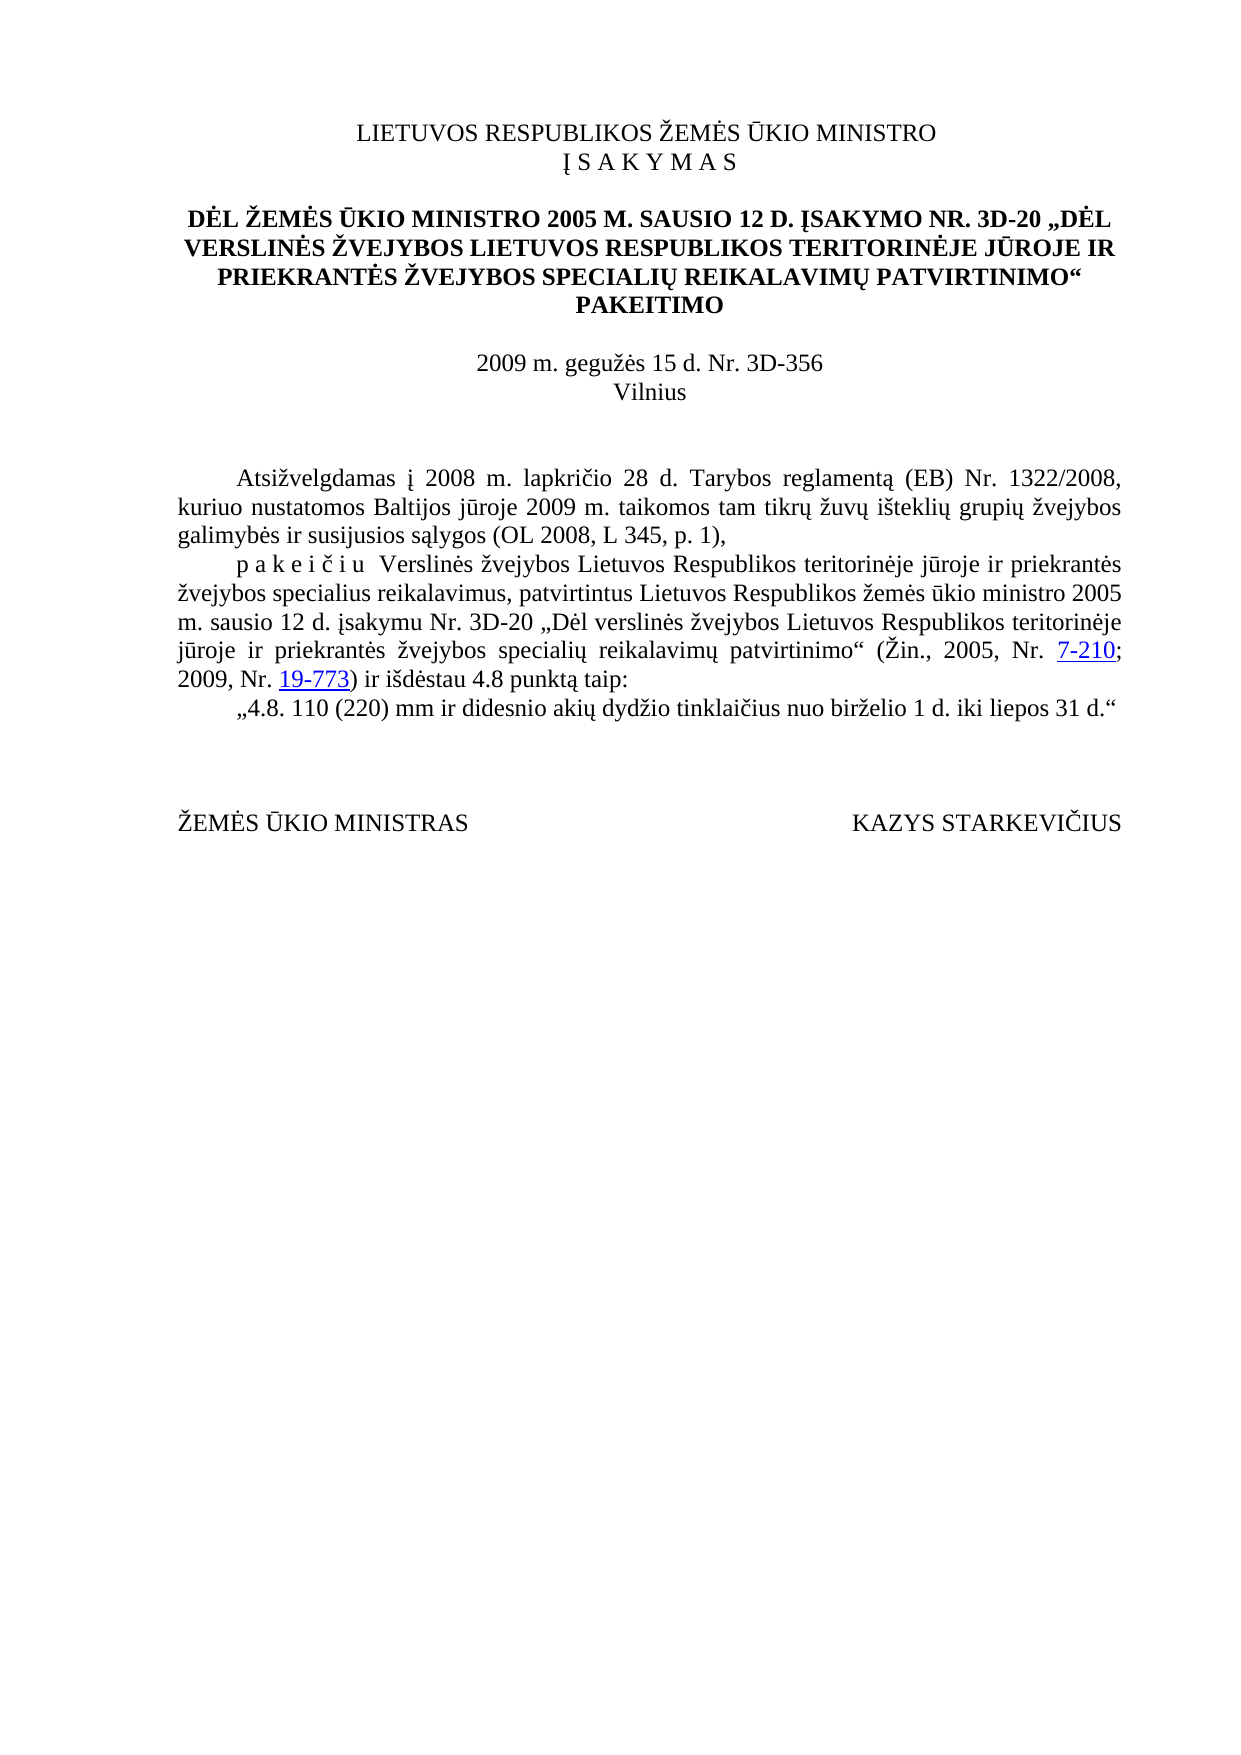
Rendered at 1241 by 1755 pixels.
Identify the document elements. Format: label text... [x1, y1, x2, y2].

text Vilnius [177, 377, 1122, 406]
text DĖL ŽEMĖS ŪKIO MINISTRO 2005 M. SAUSIO 12 D. ĮSAKYMO NR. 3D-20 „DĖL VERSLINĖS ŽVEJYBOS LIETUVOS RESPUBLIKOS TERITORINĖJE JŪROJE IR PRIEKRANTĖS ŽVEJYBOS SPECIALIŲ REIKALAVIMŲ PATVIRTINIMO“ PAKEITIMO [177, 204, 1122, 319]
text „4.8. 110 (220) mm ir didesnio akių dydžio tinklaičius nuo birželio 1 d. iki liepos 31 d.“ [177, 693, 1122, 722]
text ĮSAKYMAS [177, 147, 1122, 176]
text LIETUVOS RESPUBLIKOS ŽEMĖS ŪKIO MINISTRO [177, 118, 1122, 147]
text pakeičiu Verslinės žvejybos Lietuvos Respublikos teritorinėje jūroje ir priekrantės žvejybos specialius reikalavimus, patvirtintus Lietuvos Respublikos žemės ūkio ministro 2005 m. sausio 12 d. įsakymu Nr. 3D-20 „Dėl verslinės žvejybos Lietuvos Respublikos teritorinėje jūroje ir priekrantės žvejybos specialių reikalavimų patvirtinimo“ (Žin., 2005, Nr. 7-210; 2009, Nr. 19-773) ir išdėstau 4.8 punktą taip: [177, 549, 1122, 693]
text 2009 m. gegužės 15 d. Nr. 3D-356 [177, 348, 1122, 377]
text ŽEMĖS ŪKIO MINISTRAS KAZYS STARKEVIČIUS [177, 808, 1122, 837]
text Atsižvelgdamas į 2008 m. lapkričio 28 d. Tarybos reglamentą (EB) Nr. 1322/2008, kuriuo nustatomos Baltijos jūroje 2009 m. taikomos tam tikrų žuvų išteklių grupių žvejybos galimybės ir susijusios sąlygos (OL 2008, L 345, p. 1), [177, 463, 1122, 549]
